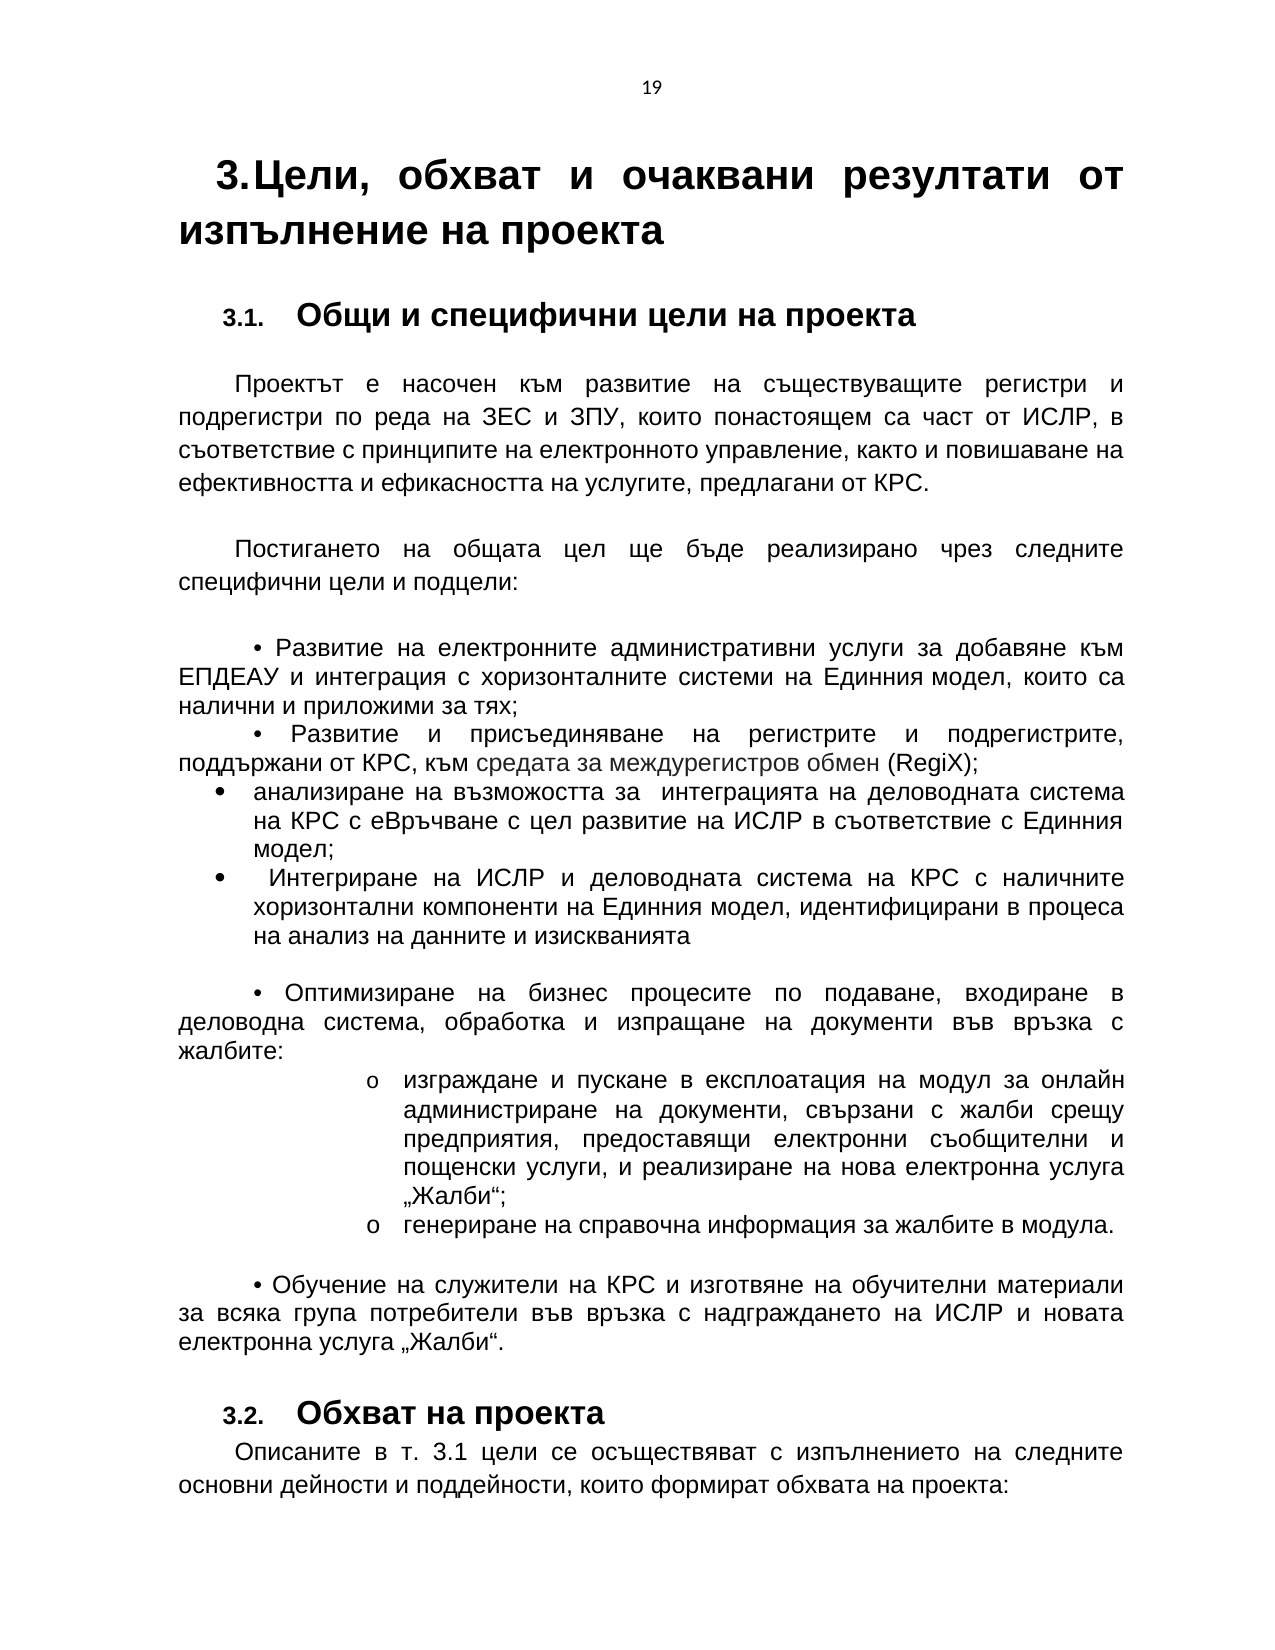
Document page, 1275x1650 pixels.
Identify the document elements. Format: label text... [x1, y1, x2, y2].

list Интегриране на ИСЛР и деловодната система на КРС с наличните хоризонтални компоненти на Единния модел, идентифицирани в процеса на анализ на данните и изискванията [216, 863, 1125, 949]
text Проектът е насочен към развитие на съществуващите регистри и подрегистри по реда на ЗЕС и ЗПУ, които понастоящем са част от ИСЛР, в съответствие с принципите на електронното управление, както и повишаване на ефективността и ефикасността на услугите, предлагани от КРС. [178, 369, 1125, 497]
text • Обучение на служители на КРС и изготвяне на обучителни материали за всяка група потребители във връзка с надграждането на ИСЛР и новата електронна услуга „Жалби“. [178, 1269, 1125, 1356]
subtitle Общи и специфични цели на проекта [222, 294, 1125, 333]
text Постигането на общата цел ще бъде реализирано чрез следните специфични цели и подцели: [178, 534, 1125, 596]
text Описаните в т. 3.1 цели се осъществяват с изпълнението на следните основни дейности и поддейности, които формират обхвата на проекта: [178, 1437, 1125, 1499]
list изграждане и пускане в експлоатация на модул за онлайн администриране на документи, свързани с жалби срещу предприятия, предоставящи електронни съобщителни и пощенски услуги, и реализиране на нова електронна услуга „Жалби“; [366, 1064, 1125, 1210]
text • Развитие на електронните административни услуги за добавяне към ЕПДЕАУ и интеграция с хоризонталните системи на Единния модел, които са налични и приложими за тях; [178, 633, 1125, 719]
text • Оптимизиране на бизнес процесите по подаване, входиране в деловодна система, обработка и изпращане на документи във връзка с жалбите: [178, 978, 1125, 1064]
subtitle Цели, обхват и очаквани резултати от изпълнение на проекта [178, 150, 1125, 253]
subtitle Обхват на проекта [222, 1393, 1125, 1431]
list анализиране на възможостта за интеграцията на деловодната система на КРС с еВръчване с цел развитие на ИСЛР в съответствие с Единния модел; [216, 777, 1125, 863]
list генериране на справочна информация за жалбите в модула. [366, 1210, 1125, 1241]
text • Развитие и присъединяване на регистрите и подрегистрите, поддържани от КРС, към средата за междурегистров обмен (RegiX); [178, 719, 1125, 777]
